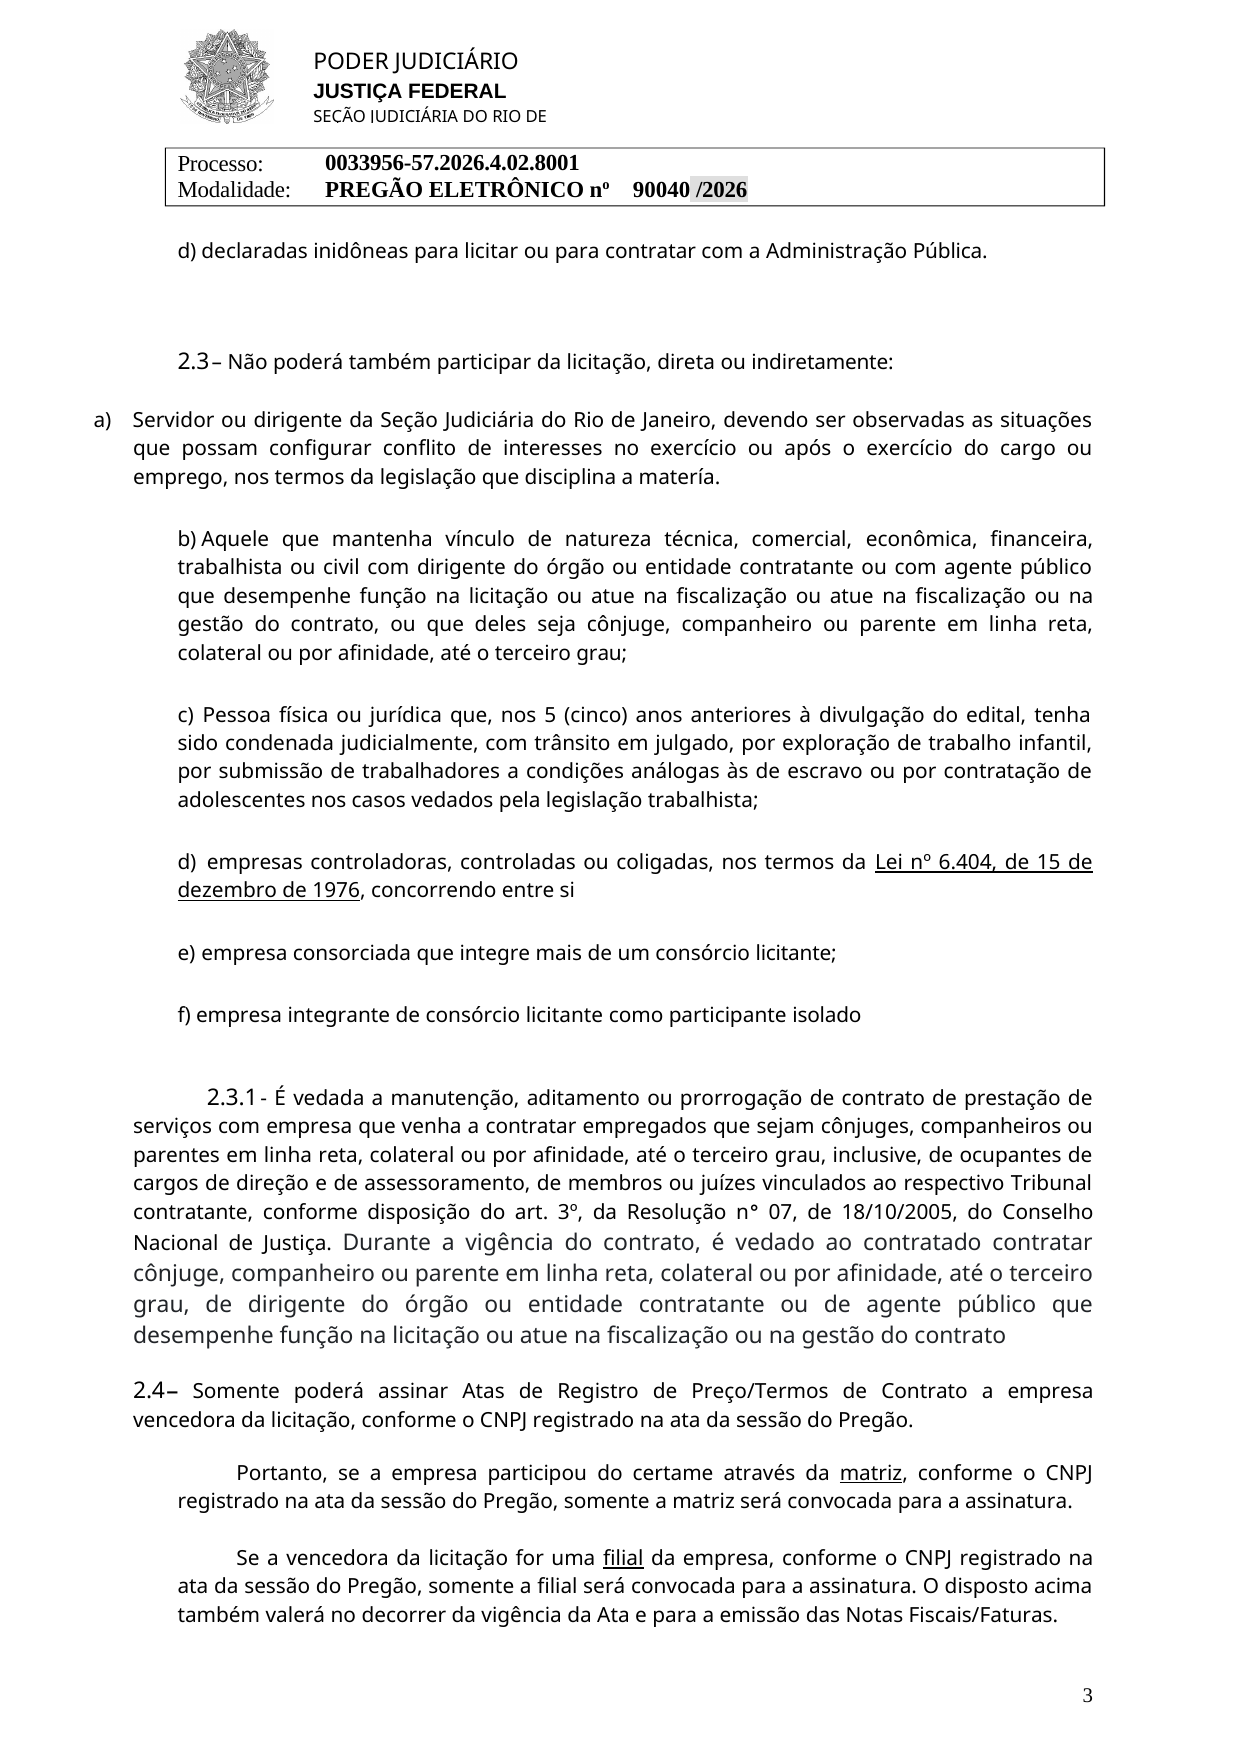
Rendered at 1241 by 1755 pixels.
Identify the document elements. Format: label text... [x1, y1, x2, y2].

list Servidor ou dirigente da Seção Judiciária do Rio de Janeiro, devendo ser observadas as situações que possam configurar conflito de interesses no exercício ou após o exercício do cargo ou emprego, nos termos da legislação que disciplina a matería. [93, 405, 1093, 490]
list declaradas inidôneas para licitar ou para contratar com a Administração Pública. [177, 236, 1137, 264]
list empresa consorciada que integre mais de um consórcio licitante; [177, 938, 1137, 966]
list empresa integrante de consórcio licitante como participante isolado [177, 1000, 1137, 1028]
list - É vedada a manutenção, aditamento ou prorrogação de contrato de prestação de serviços com empresa que venha a contratar empregados que sejam cônjuges, companheiros ou parentes em linha reta, colateral ou por afinidade, até o terceiro grau, inclusive, de ocupantes de cargos de direção e de assessoramento, de membros ou juízes vinculados ao respectivo Tribunal contratante, conforme disposição do art. 3º, da Resolução n° 07, de 18/10/2005, do Conselho Nacional de Justiça. Durante a vigência do contrato, é vedado ao contratado contratar cônjuge, companheiro ou parente em linha reta, colateral ou por afinidade, até o terceiro grau, de dirigente do órgão ou entidade contratante ou de agente público que desempenhe função na licitação ou atue na fiscalização ou na gestão do contrato [133, 1080, 1094, 1350]
list – Não poderá também participar da licitação, direta ou indiretamente: [177, 345, 1137, 376]
list Pessoa física ou jurídica que, nos 5 (cinco) anos anteriores à divulgação do edital, tenha sido condenada judicialmente, com trânsito em julgado, por exploração de trabalho infantil, por submissão de trabalhadores a condições análogas às de escravo ou por contratação de adolescentes nos casos vedados pela legislação trabalhista; [177, 700, 1093, 813]
text Portanto, se a empresa participou do certame através da matriz, conforme o CNPJ registrado na ata da sessão do Pregão, somente a matriz será convocada para a assinatura. [177, 1458, 1093, 1514]
list empresas controladoras, controladas ou coligadas, nos termos da Lei nº 6.404, de 15 de dezembro de 1976, concorrendo entre si [177, 847, 1093, 904]
list – Somente poderá assinar Atas de Registro de Preço/Termos de Contrato a empresa vencedora da licitação, conforme o CNPJ registrado na ata da sessão do Pregão. [133, 1374, 1093, 1434]
list Aquele que mantenha vínculo de natureza técnica, comercial, econômica, financeira, trabalhista ou civil com dirigente do órgão ou entidade contratante ou com agente público que desempenhe função na licitação ou atue na fiscalização ou atue na fiscalização ou na gestão do contrato, ou que deles seja cônjuge, companheiro ou parente em linha reta, colateral ou por afinidade, até o terceiro grau; [177, 524, 1093, 666]
text Se a vencedora da licitação for uma filial da empresa, conforme o CNPJ registrado na ata da sessão do Pregão, somente a filial será convocada para a assinatura. O disposto acima também valerá no decorrer da vigência da Ata e para a emissão das Notas Fiscais/Faturas. [177, 1543, 1093, 1628]
